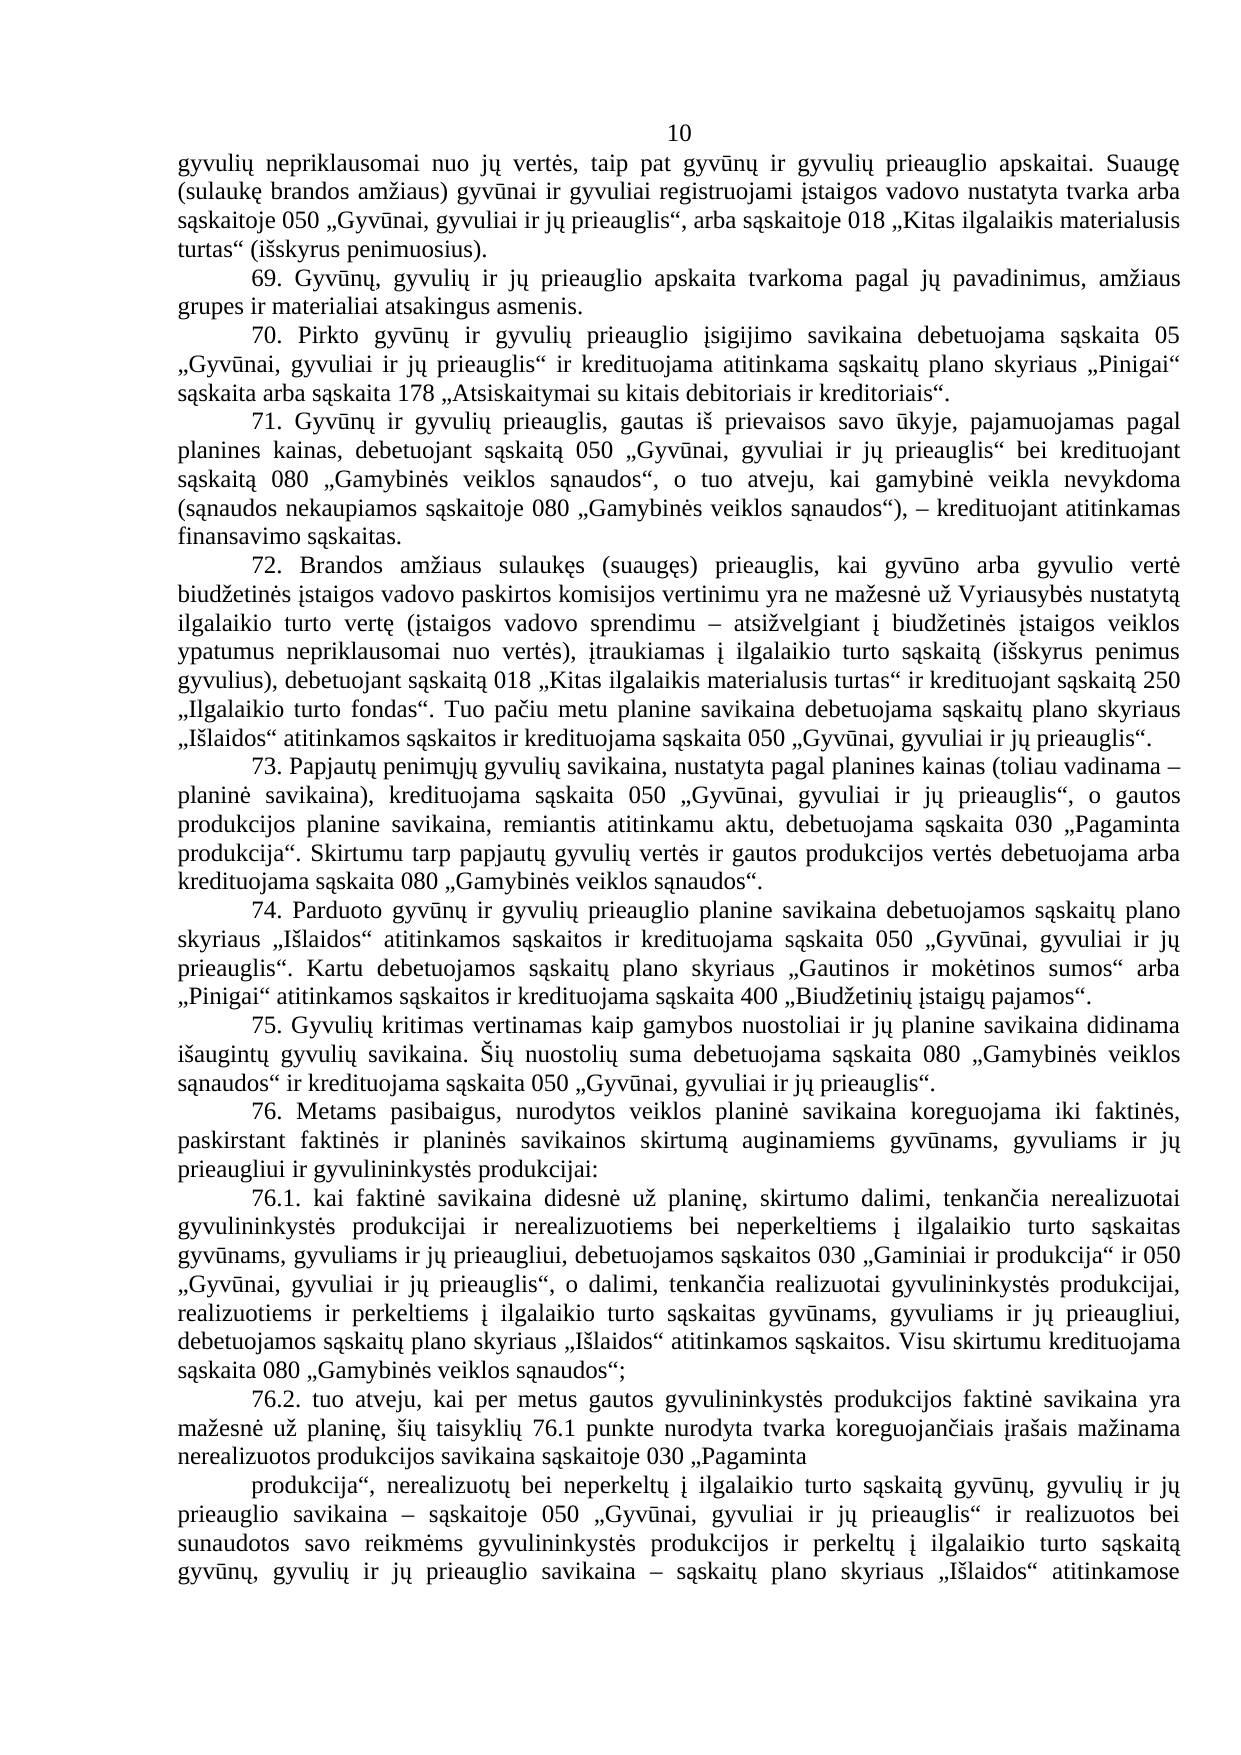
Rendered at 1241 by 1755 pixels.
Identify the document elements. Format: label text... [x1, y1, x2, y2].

text 69. Gyvūnų, gyvulių ir jų prieauglio apskaita tvarkoma pagal jų pavadinimus, amžiaus grupes ir materialiai atsakingus asmenis. [177, 263, 1181, 320]
text 76. Metams pasibaigus, nurodytos veiklos planinė savikaina koreguojama iki faktinės, paskirstant faktinės ir planinės savikainos skirtumą auginamiems gyvūnams, gyvuliams ir jų prieaugliui ir gyvulininkystės produkcijai: [177, 1096, 1181, 1183]
text 72. Brandos amžiaus sulaukęs (suaugęs) prieauglis, kai gyvūno arba gyvulio vertė biudžetinės įstaigos vadovo paskirtos komisijos vertinimu yra ne mažesnė už Vyriausybės nustatytą ilgalaikio turto vertę (įstaigos vadovo sprendimu – atsižvelgiant į biudžetinės įstaigos veiklos ypatumus nepriklausomai nuo vertės), įtraukiamas į ilgalaikio turto sąskaitą (išskyrus penimus gyvulius), debetuojant sąskaitą 018 „Kitas ilgalaikis materialusis turtas“ ir kredituojant sąskaitą 250 „Ilgalaikio turto fondas“. Tuo pačiu metu planine savikaina debetuojama sąskaitų plano skyriaus „Išlaidos“ atitinkamos sąskaitos ir kredituojama sąskaita 050 „Gyvūnai, gyvuliai ir jų prieauglis“. [177, 550, 1181, 751]
text 75. Gyvulių kritimas vertinamas kaip gamybos nuostoliai ir jų planine savikaina didinama išaugintų gyvulių savikaina. Šių nuostolių suma debetuojama sąskaita 080 „Gamybinės veiklos sąnaudos“ ir kredituojama sąskaita 050 „Gyvūnai, gyvuliai ir jų prieauglis“. [177, 1010, 1181, 1096]
text 70. Pirkto gyvūnų ir gyvulių prieauglio įsigijimo savikaina debetuojama sąskaita 05 „Gyvūnai, gyvuliai ir jų prieauglis“ ir kredituojama atitinkama sąskaitų plano skyriaus „Pinigai“ sąskaita arba sąskaita 178 „Atsiskaitymai su kitais debitoriais ir kreditoriais“. [177, 320, 1181, 406]
text produkcija“, nerealizuotų bei neperkeltų į ilgalaikio turto sąskaitą gyvūnų, gyvulių ir jų prieauglio savikaina – sąskaitoje 050 „Gyvūnai, gyvuliai ir jų prieauglis“ ir realizuotos bei sunaudotos savo reikmėms gyvulininkystės produkcijos ir perkeltų į ilgalaikio turto sąskaitą gyvūnų, gyvulių ir jų prieauglio savikaina – sąskaitų plano skyriaus „Išlaidos“ atitinkamose [177, 1470, 1181, 1585]
text 73. Papjautų penimųjų gyvulių savikaina, nustatyta pagal planines kainas (toliau vadinama – planinė savikaina), kredituojama sąskaita 050 „Gyvūnai, gyvuliai ir jų prieauglis“, o gautos produkcijos planine savikaina, remiantis atitinkamu aktu, debetuojama sąskaita 030 „Pagaminta produkcija“. Skirtumu tarp papjautų gyvulių vertės ir gautos produkcijos vertės debetuojama arba kredituojama sąskaita 080 „Gamybinės veiklos sąnaudos“. [177, 751, 1181, 895]
text gyvulių nepriklausomai nuo jų vertės, taip pat gyvūnų ir gyvulių prieauglio apskaitai. Suaugę (sulaukę brandos amžiaus) gyvūnai ir gyvuliai registruojami įstaigos vadovo nustatyta tvarka arba sąskaitoje 050 „Gyvūnai, gyvuliai ir jų prieauglis“, arba sąskaitoje 018 „Kitas ilgalaikis materialusis turtas“ (išskyrus penimuosius). [177, 148, 1181, 263]
text 71. Gyvūnų ir gyvulių prieauglis, gautas iš prievaisos savo ūkyje, pajamuojamas pagal planines kainas, debetuojant sąskaitą 050 „Gyvūnai, gyvuliai ir jų prieauglis“ bei kredituojant sąskaitą 080 „Gamybinės veiklos sąnaudos“, o tuo atveju, kai gamybinė veikla nevykdoma (sąnaudos nekaupiamos sąskaitoje 080 „Gamybinės veiklos sąnaudos“), – kredituojant atitinkamas finansavimo sąskaitas. [177, 406, 1181, 550]
text 76.2. tuo atveju, kai per metus gautos gyvulininkystės produkcijos faktinė savikaina yra mažesnė už planinę, šių taisyklių 76.1 punkte nurodyta tvarka koreguojančiais įrašais mažinama nerealizuotos produkcijos savikaina sąskaitoje 030 „Pagaminta [177, 1384, 1181, 1470]
text 76.1. kai faktinė savikaina didesnė už planinę, skirtumo dalimi, tenkančia nerealizuotai gyvulininkystės produkcijai ir nerealizuotiems bei neperkeltiems į ilgalaikio turto sąskaitas gyvūnams, gyvuliams ir jų prieaugliui, debetuojamos sąskaitos 030 „Gaminiai ir produkcija“ ir 050 „Gyvūnai, gyvuliai ir jų prieauglis“, o dalimi, tenkančia realizuotai gyvulininkystės produkcijai, realizuotiems ir perkeltiems į ilgalaikio turto sąskaitas gyvūnams, gyvuliams ir jų prieaugliui, debetuojamos sąskaitų plano skyriaus „Išlaidos“ atitinkamos sąskaitos. Visu skirtumu kredituojama sąskaita 080 „Gamybinės veiklos sąnaudos“; [177, 1183, 1181, 1384]
text 74. Parduoto gyvūnų ir gyvulių prieauglio planine savikaina debetuojamos sąskaitų plano skyriaus „Išlaidos“ atitinkamos sąskaitos ir kredituojama sąskaita 050 „Gyvūnai, gyvuliai ir jų prieauglis“. Kartu debetuojamos sąskaitų plano skyriaus „Gautinos ir mokėtinos sumos“ arba „Pinigai“ atitinkamos sąskaitos ir kredituojama sąskaita 400 „Biudžetinių įstaigų pajamos“. [177, 895, 1181, 1010]
